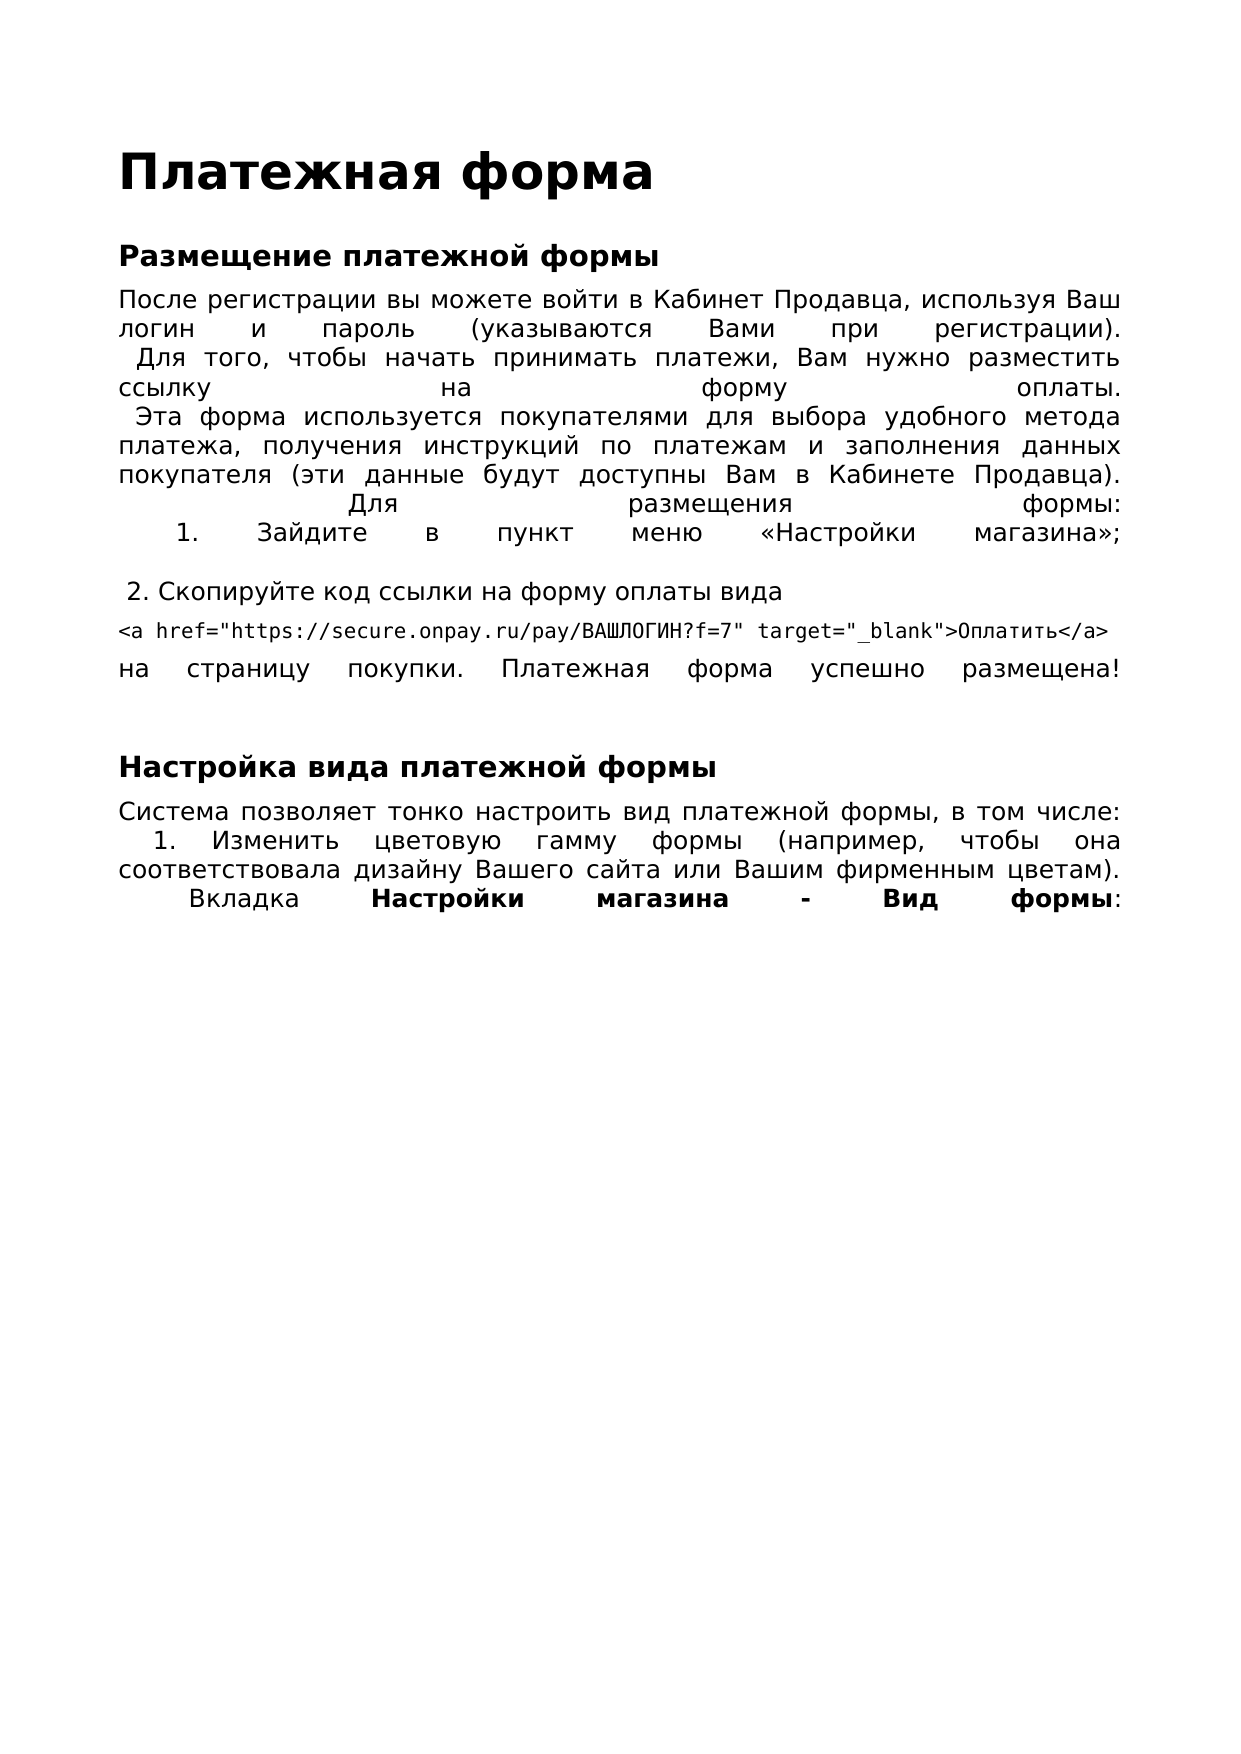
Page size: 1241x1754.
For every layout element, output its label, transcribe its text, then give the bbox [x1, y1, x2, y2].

text на страницу покупки. Платежная форма успешно размещена! [118, 655, 1122, 713]
subtitle Размещение платежной формы [118, 239, 1122, 273]
text <a href="https://secure.onpay.ru/pay/ВАШЛОГИН?f=7" target="_blank">Оплатить</a> [118, 619, 1122, 643]
subtitle Настройка вида платежной формы [118, 751, 1122, 784]
text После регистрации вы можете войти в Кабинет Продавца, используя Ваш логин и пароль (указываются Вами при регистрации). Для того, чтобы начать принимать платежи, Вам нужно разместить ссылку на форму оплаты. Эта форма используется покупателями для выбора удобного метода платежа, получения инструкций по платежам и заполнения данных покупателя (эти данные будут доступны Вам в Кабинете Продавца). Для размещения формы: 1. Зайдите в пункт меню «Настройки магазина»; 2. Скопируйте код ссылки на форму оплаты вида [118, 285, 1122, 606]
text Система позволяет тонко настроить вид платежной формы, в том числе: 1. Изменить цветовую гамму формы (например, чтобы она соответствовала дизайну Вашего сайта или Вашим фирменным цветам). Вкладка Настройки магазина - Вид формы: [118, 797, 1122, 943]
subtitle Платежная форма [118, 143, 1122, 201]
